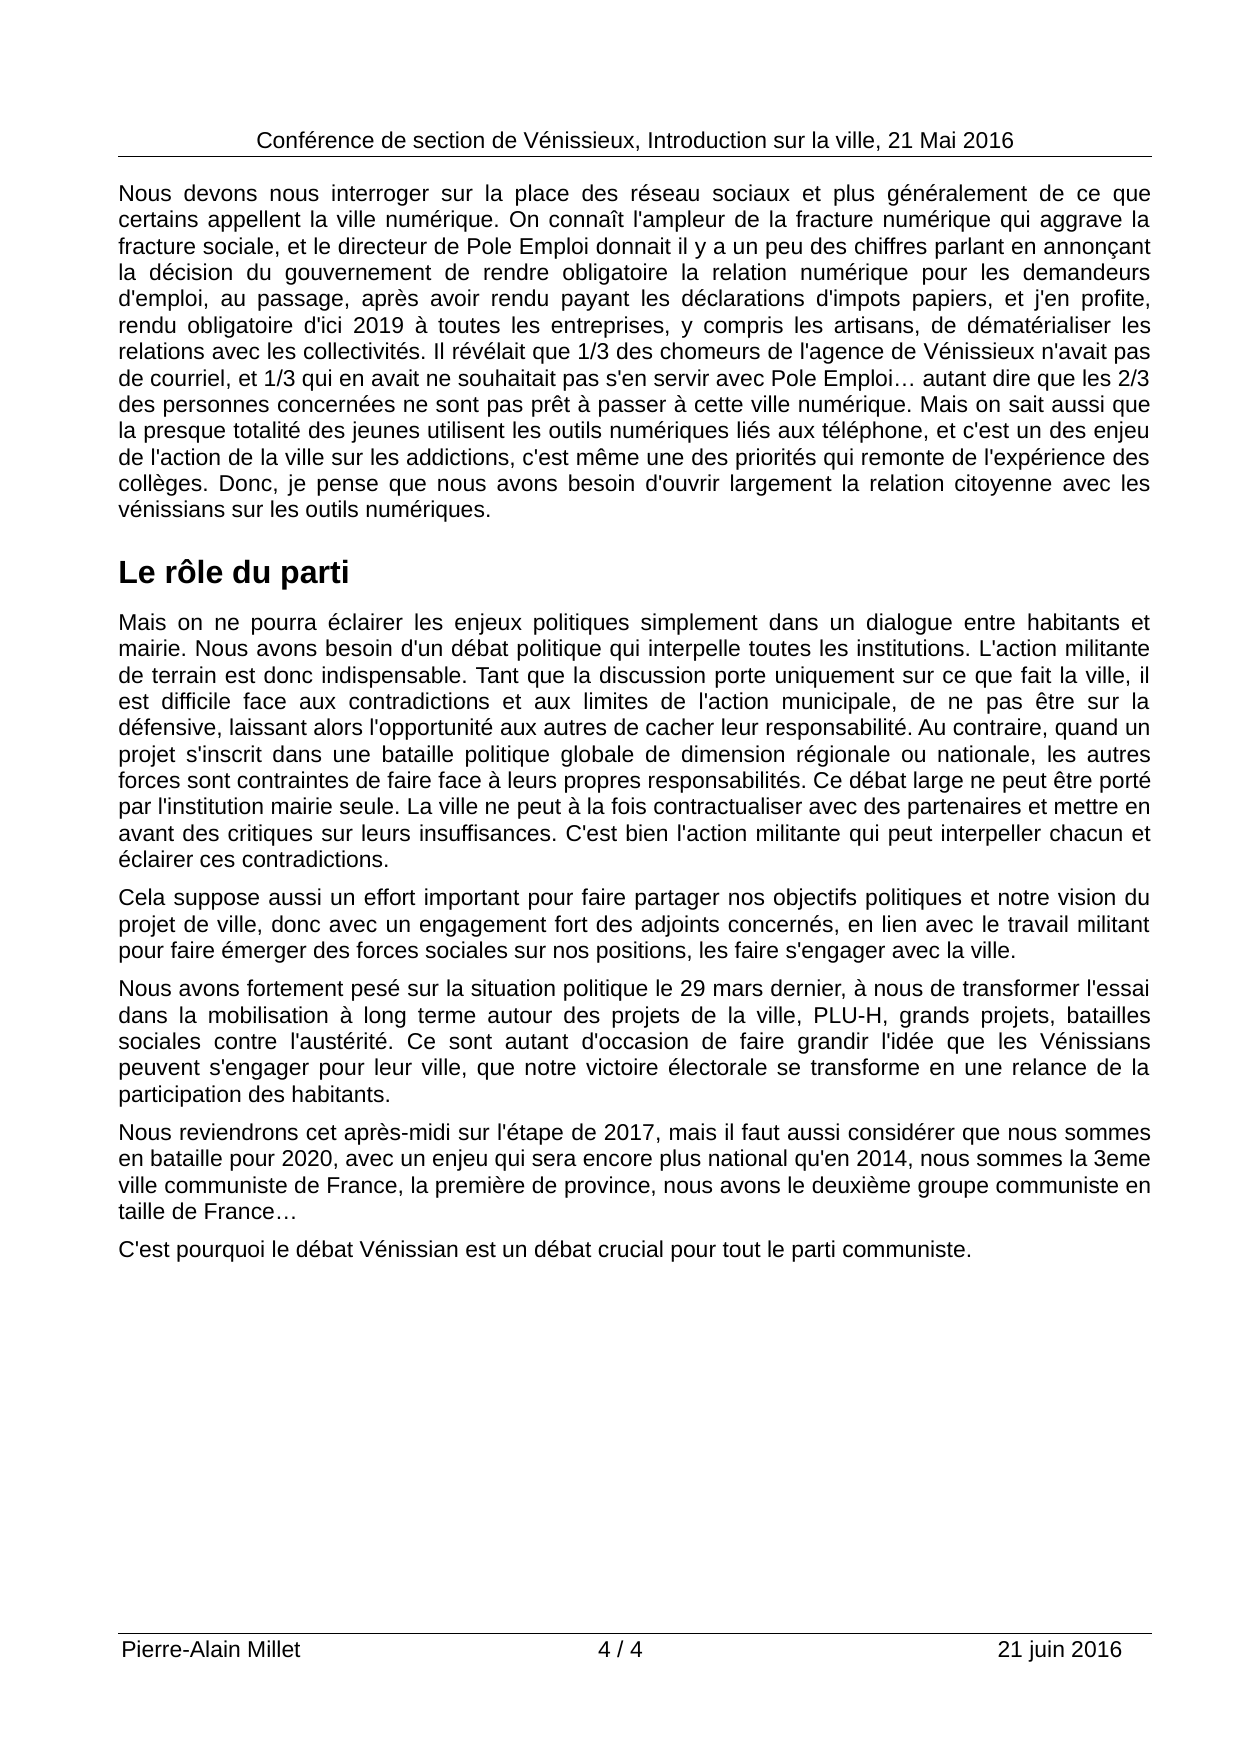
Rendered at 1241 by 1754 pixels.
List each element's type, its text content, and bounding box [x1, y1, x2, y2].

text Nous reviendrons cet après-midi sur l'étape de 2017, mais il faut aussi considérer que nous sommes en bataille pour 2020, avec un enjeu qui sera encore plus national qu'en 2014, nous sommes la 3eme ville communiste de France, la première de province, nous avons le deuxième groupe communiste en taille de France… [118, 1119, 1152, 1224]
text Nous devons nous interroger sur la place des réseau sociaux et plus généralement de ce que certains appellent la ville numérique. On connaît l'ampleur de la fracture numérique qui aggrave la fracture sociale, et le directeur de Pole Emploi donnait il y a un peu des chiffres parlant en annonçant la décision du gouvernement de rendre obligatoire la relation numérique pour les demandeurs d'emploi, au passage, après avoir rendu payant les déclarations d'impots papiers, et j'en profite, rendu obligatoire d'ici 2019 à toutes les entreprises, y compris les artisans, de dématérialiser les relations avec les collectivités. Il révélait que 1/3 des chomeurs de l'agence de Vénissieux n'avait pas de courriel, et 1/3 qui en avait ne souhaitait pas s'en servir avec Pole Emploi… autant dire que les 2/3 des personnes concernées ne sont pas prêt à passer à cette ville numérique. Mais on sait aussi que la presque totalité des jeunes utilisent les outils numériques liés aux téléphone, et c'est un des enjeu de l'action de la ville sur les addictions, c'est même une des priorités qui remonte de l'expérience des collèges. Donc, je pense que nous avons besoin d'ouvrir largement la relation citoyenne avec les vénissians sur les outils numériques. [118, 180, 1152, 523]
text Nous avons fortement pesé sur la situation politique le 29 mars dernier, à nous de transformer l'essai dans la mobilisation à long terme autour des projets de la ville, PLU-H, grands projets, batailles sociales contre l'austérité. Ce sont autant d'occasion de faire grandir l'idée que les Vénissians peuvent s'engager pour leur ville, que notre victoire électorale se transforme en une relance de la participation des habitants. [118, 975, 1152, 1107]
subtitle Le rôle du parti [118, 553, 1152, 590]
text C'est pourquoi le débat Vénissian est un débat crucial pour tout le parti communiste. [118, 1236, 1152, 1262]
text Mais on ne pourra éclairer les enjeux politiques simplement dans un dialogue entre habitants et mairie. Nous avons besoin d'un débat politique qui interpelle toutes les institutions. L'action militante de terrain est donc indispensable. Tant que la discussion porte uniquement sur ce que fait la ville, il est difficile face aux contradictions et aux limites de l'action municipale, de ne pas être sur la défensive, laissant alors l'opportunité aux autres de cacher leur responsabilité. Au contraire, quand un projet s'inscrit dans une bataille politique globale de dimension régionale ou nationale, les autres forces sont contraintes de faire face à leurs propres responsabilités. Ce débat large ne peut être porté par l'institution mairie seule. La ville ne peut à la fois contractualiser avec des partenaires et mettre en avant des critiques sur leurs insuffisances. C'est bien l'action militante qui peut interpeller chacun et éclairer ces contradictions. [118, 609, 1152, 872]
text Cela suppose aussi un effort important pour faire partager nos objectifs politiques et notre vision du projet de ville, donc avec un engagement fort des adjoints concernés, en lien avec le travail militant pour faire émerger des forces sociales sur nos positions, les faire s'engager avec la ville. [118, 884, 1152, 963]
